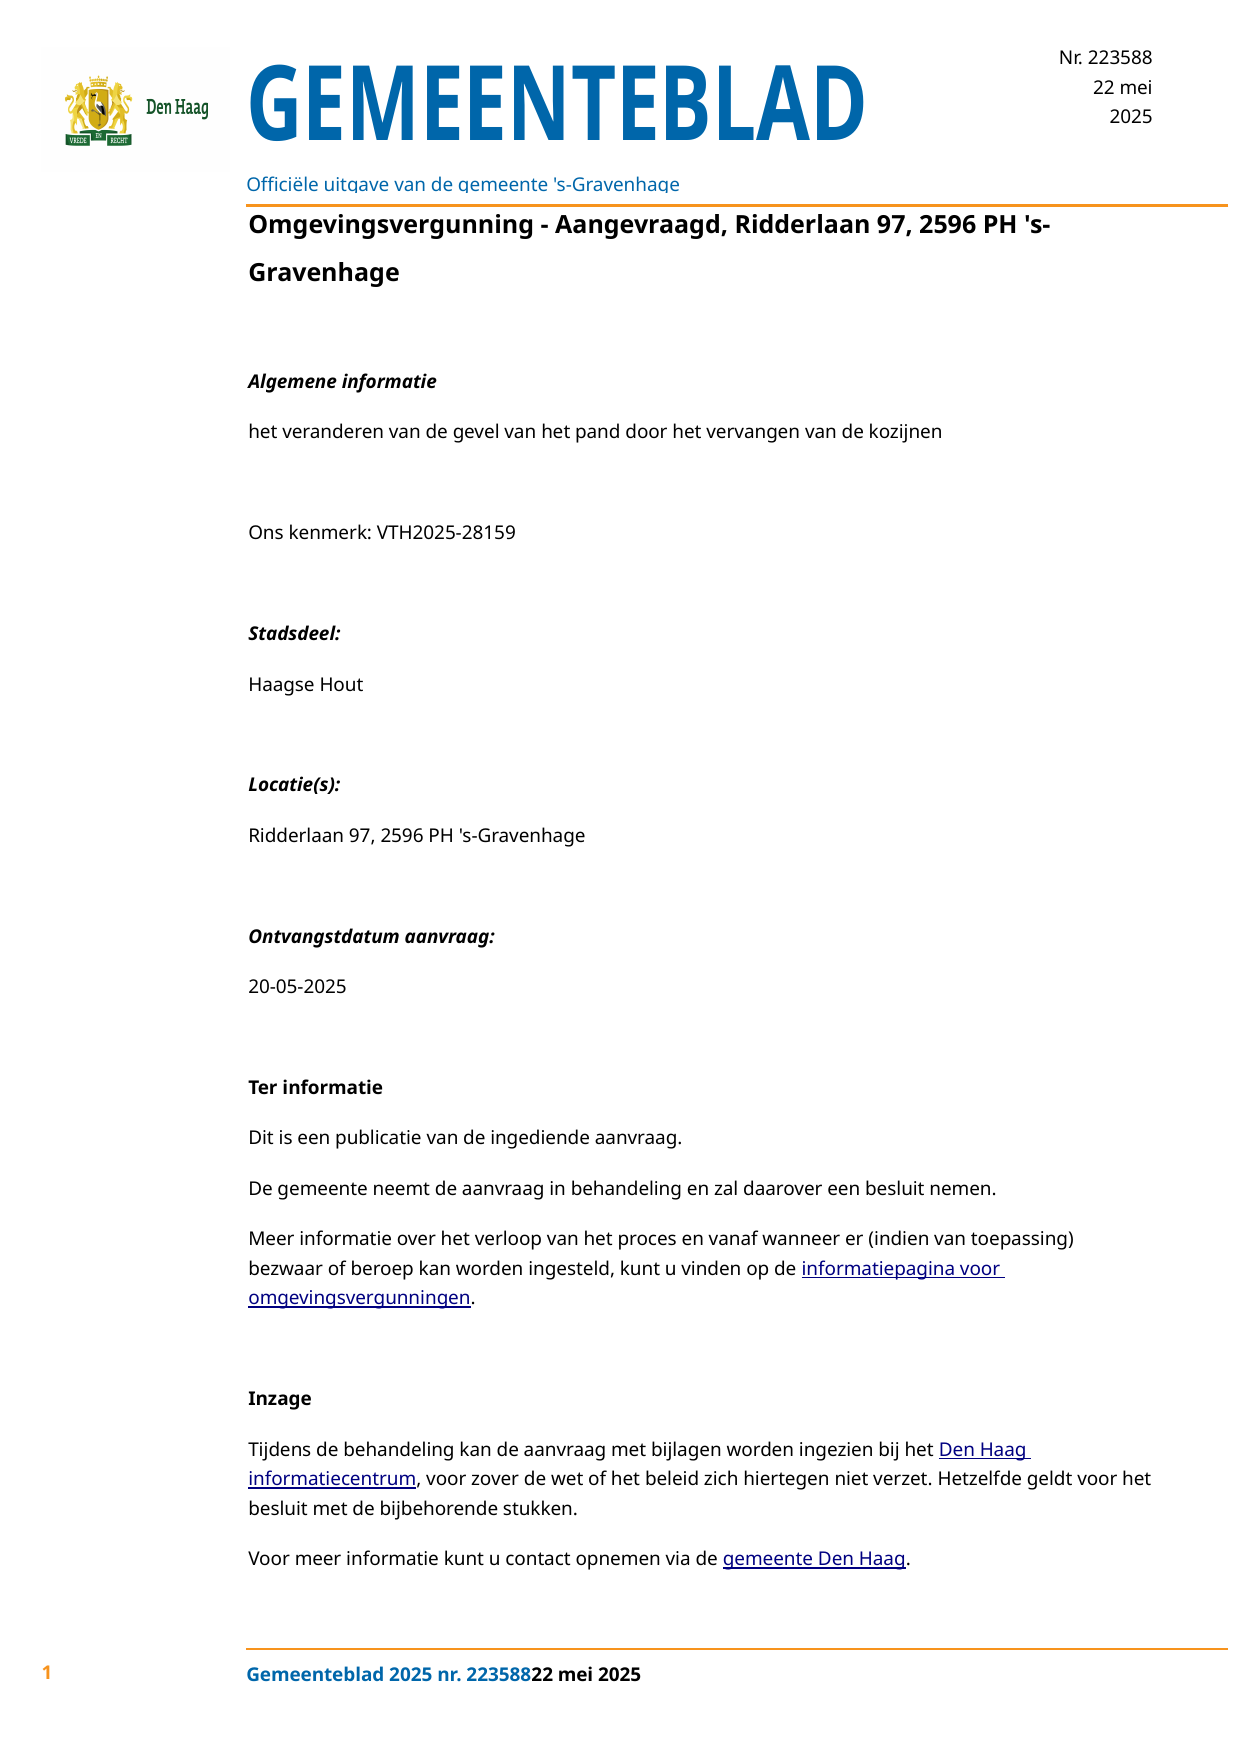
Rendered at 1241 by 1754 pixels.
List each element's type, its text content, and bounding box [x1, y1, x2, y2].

text Dit is een publicatie van de ingediende aanvraag. [248, 1124, 1152, 1150]
text Inzage [248, 1385, 1152, 1411]
text Meer informatie over het verloop van het proces en vanaf wanneer er (indien van toepassing) bezwaar of beroep kan worden ingesteld, kunt u vinden op de informatiepagina voor omgevingsvergunningen. [248, 1225, 1152, 1310]
text Haagse Hout [248, 671, 1152, 697]
text Voor meer informatie kunt u contact opnemen via de gemeente Den Haag. [248, 1545, 1152, 1571]
text Algemene informatie [248, 368, 1152, 394]
text Ridderlaan 97, 2596 PH 's-Gravenhage [248, 822, 1152, 848]
text De gemeente neemt de aanvraag in behandeling en zal daarover een besluit nemen. [248, 1175, 1152, 1201]
text Tijdens de behandeling kan de aanvraag met bijlagen worden ingezien bij het Den Haag informatiecentrum, voor zover de wet of het beleid zich hiertegen niet verzet. Hetzelfde geldt voor het besluit met de bijbehorende stukken. [248, 1436, 1152, 1521]
text Ons kenmerk: VTH2025-28159 [248, 519, 1152, 545]
text Ter informatie [248, 1074, 1152, 1100]
picture [41, 47, 231, 172]
text Locatie(s): [248, 772, 1152, 797]
text 20-05-2025 [248, 973, 1152, 999]
text het veranderen van de gevel van het pand door het vervangen van de kozijnen [248, 419, 1152, 444]
text Omgevingsvergunning - Aangevraagd, Ridderlaan 97, 2596 PH 's-Gravenhage [248, 207, 1152, 288]
text Stadsdeel: [248, 620, 1152, 646]
text Ontvangstdatum aanvraag: [248, 923, 1152, 949]
